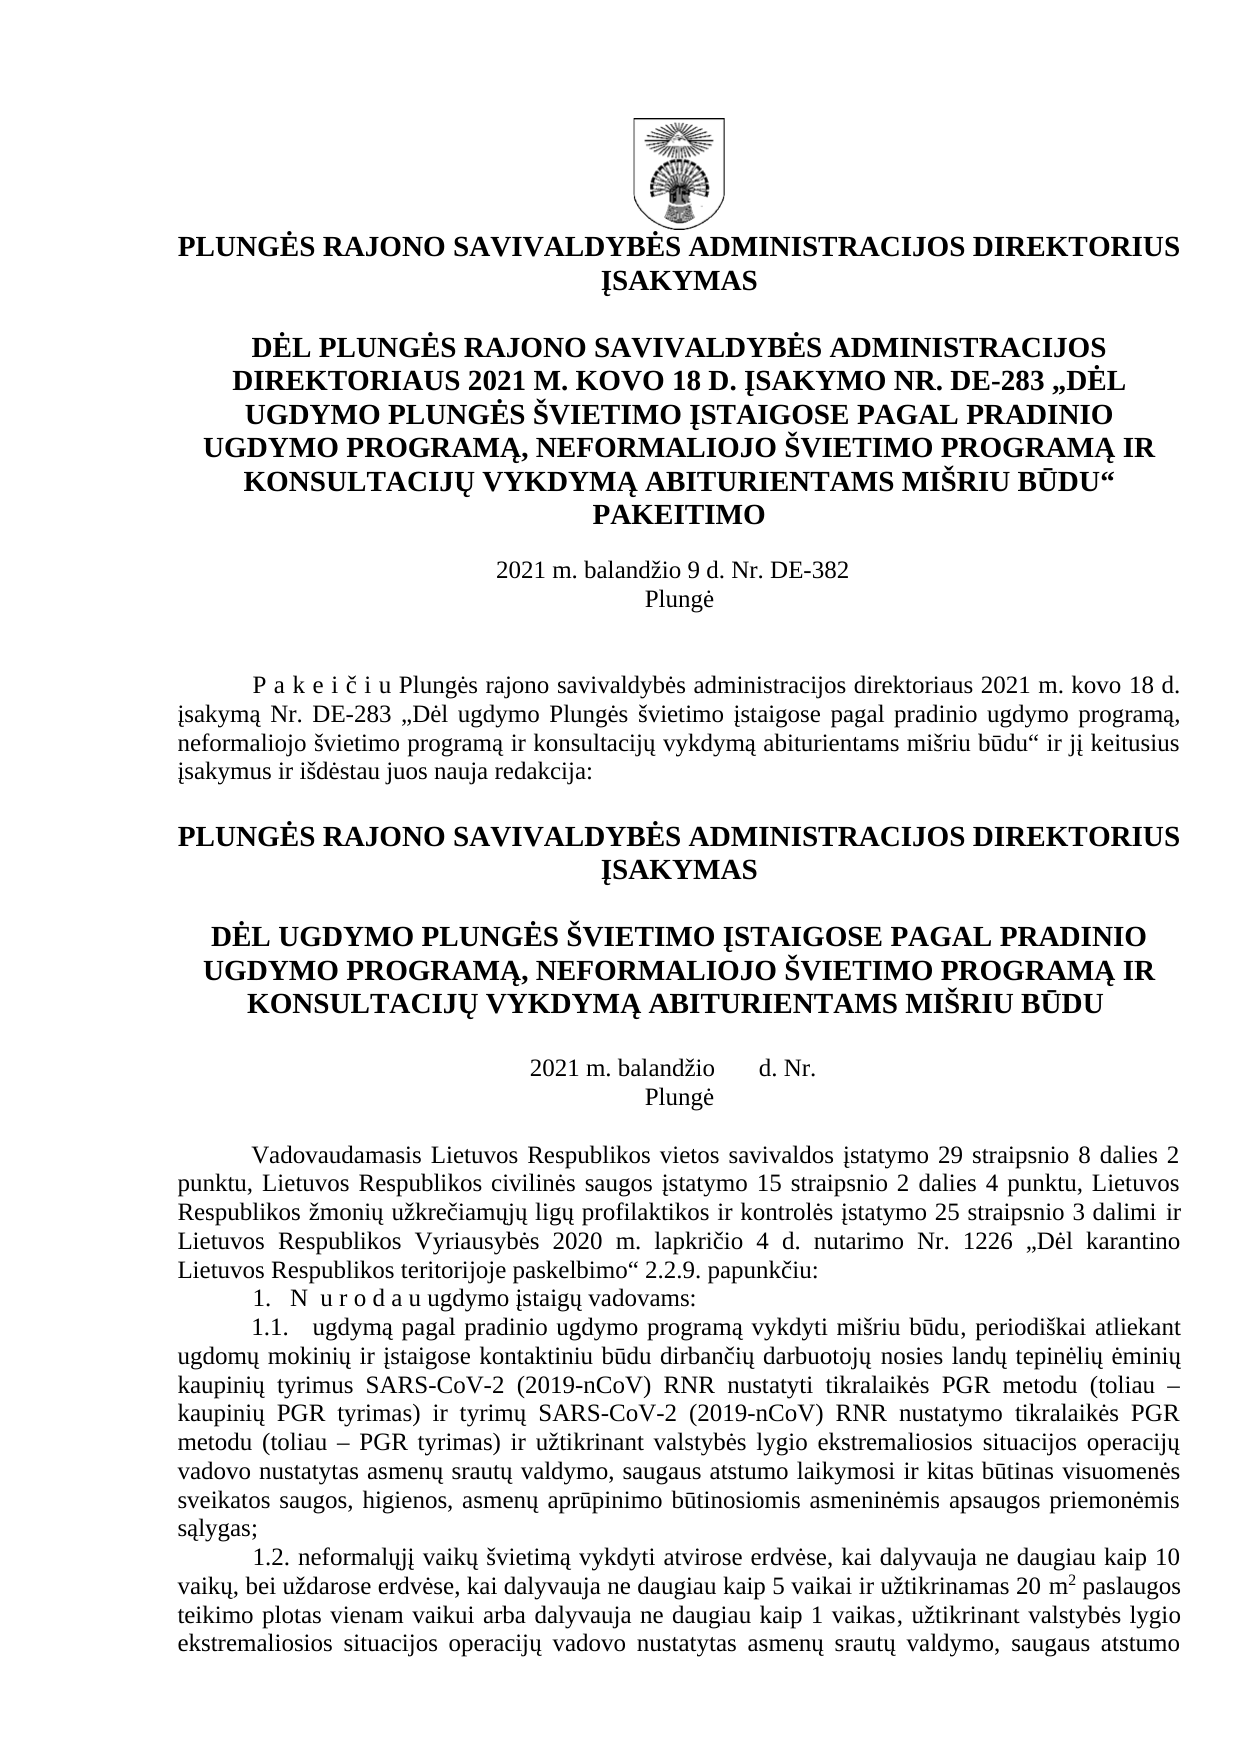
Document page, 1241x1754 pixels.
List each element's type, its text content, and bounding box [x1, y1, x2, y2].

text 1.2. neformalųjį vaikų švietimą vykdyti atvirose erdvėse, kai dalyvauja ne daugiau kaip 10 vaikų, bei uždarose erdvėse, kai dalyvauja ne daugiau kaip 5 vaikai ir užtikrinamas 20 m2 paslaugos teikimo plotas vienam vaikui arba dalyvauja ne daugiau kaip 1 vaikas, užtikrinant valstybės lygio ekstremaliosios situacijos operacijų vadovo nustatytas asmenų srautų valdymo, saugaus atstumo [177, 1542, 1181, 1657]
text Plungė [177, 1082, 1181, 1111]
text Vadovaudamasis Lietuvos Respublikos vietos savivaldos įstatymo 29 straipsnio 8 dalies 2 punktu, Lietuvos Respublikos civilinės saugos įstatymo 15 straipsnio 2 dalies 4 punktu, Lietuvos Respublikos žmonių užkrečiamųjų ligų profilaktikos ir kontrolės įstatymo 25 straipsnio 3 dalimi ir Lietuvos Respublikos Vyriausybės 2020 m. lapkričio 4 d. nutarimo Nr. 1226 „Dėl karantino Lietuvos Respublikos teritorijoje paskelbimo“ 2.2.9. papunkčiu: [177, 1140, 1181, 1283]
text ĮSAKYMAS [177, 263, 1181, 296]
text PLUNGĖS RAJONO SAVIVALDYBĖS ADMINISTRACIJOS DIREKTORIUS [177, 819, 1181, 852]
text 1. N u r o d a u ugdymo įstaigų vadovams: [252, 1283, 1181, 1312]
text 2021 m. balandžio d. Nr. [177, 1053, 1181, 1082]
text ĮSAKYMAS [177, 852, 1181, 886]
text P a k e i č i u Plungės rajono savivaldybės administracijos direktoriaus 2021 m. kovo 18 d. įsakymą Nr. DE-283 „Dėl ugdymo Plungės švietimo įstaigose pagal pradinio ugdymo programą, neformaliojo švietimo programą ir konsultacijų vykdymą abiturientams mišriu būdu“ ir jį keitusius įsakymus ir išdėstau juos nauja redakcija: [177, 670, 1181, 785]
text 1.1. ugdymą pagal pradinio ugdymo programą vykdyti mišriu būdu, periodiškai atliekant ugdomų mokinių ir įstaigose kontaktiniu būdu dirbančių darbuotojų nosies landų tepinėlių ėminių kaupinių tyrimus SARS-CoV-2 (2019-nCoV) RNR nustatyti tikralaikės PGR metodu (toliau – kaupinių PGR tyrimas) ir tyrimų SARS-CoV-2 (2019-nCoV) RNR nustatymo tikralaikės PGR metodu (toliau – PGR tyrimas) ir užtikrinant valstybės lygio ekstremaliosios situacijos operacijų vadovo nustatytas asmenų srautų valdymo, saugaus atstumo laikymosi ir kitas būtinas visuomenės sveikatos saugos, higienos, asmenų aprūpinimo būtinosiomis asmeninėmis apsaugos priemonėmis sąlygas; [177, 1312, 1181, 1542]
text PLUNGĖS RAJONO SAVIVALDYBĖS ADMINISTRACIJOS DIREKTORIUS [177, 229, 1181, 263]
text 2021 m. balandžio 9 d. Nr. DE-382 [170, 555, 1181, 584]
text Plungė [177, 584, 1181, 613]
text DĖL UGDYMO PLUNGĖS ŠVIETIMO ĮSTAIGOSE PAGAL PRADINIO UGDYMO PROGRAMĄ, NEFORMALIOJO ŠVIETIMO PROGRAMĄ IR KONSULTACIJŲ VYKDYMĄ ABITURIENTAMS MIŠRIU BŪDU [177, 919, 1181, 1020]
text DĖL PLUNGĖS RAJONO SAVIVALDYBĖS ADMINISTRACIJOS DIREKTORIAUS 2021 M. KOVO 18 D. ĮSAKYMO NR. DE-283 „DĖL UGDYMO PLUNGĖS ŠVIETIMO ĮSTAIGOSE PAGAL PRADINIO UGDYMO PROGRAMĄ, NEFORMALIOJO ŠVIETIMO PROGRAMĄ IR KONSULTACIJŲ VYKDYMĄ ABITURIENTAMS MIŠRIU BŪDU“ PAKEITIMO [177, 330, 1181, 531]
